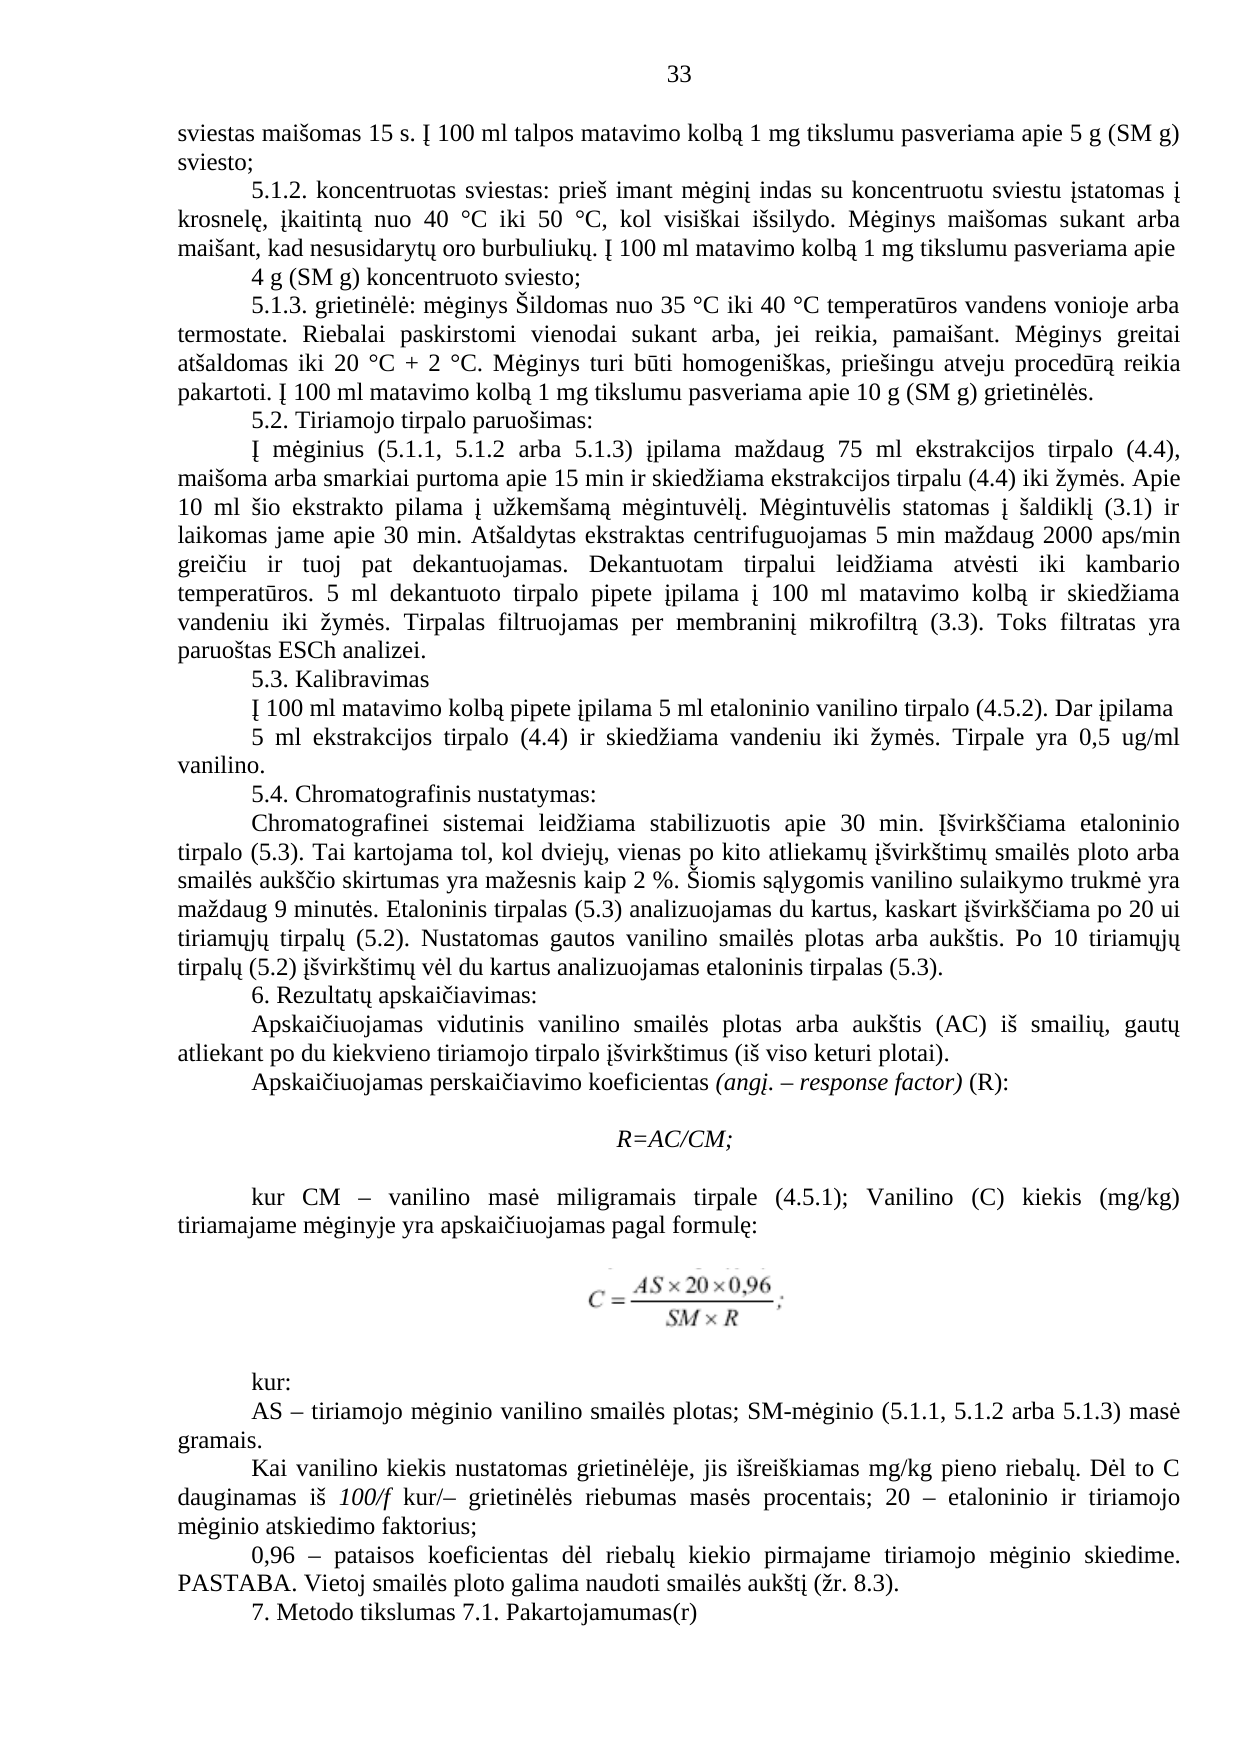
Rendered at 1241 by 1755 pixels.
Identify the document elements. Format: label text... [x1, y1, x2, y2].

text Į mėginius (5.1.1, 5.1.2 arba 5.1.3) įpilama maždaug 75 ml ekstrakcijos tirpalo (4.4), maišoma arba smarkiai purtoma apie 15 min ir skiedžiama ekstrakcijos tirpalu (4.4) iki žymės. Apie 10 ml šio ekstrakto pilama į užkemšamą mėgintuvėlį. Mėgintuvėlis statomas į šaldiklį (3.1) ir laikomas jame apie 30 min. Atšaldytas ekstraktas centrifuguojamas 5 min maždaug 2000 aps/min greičiu ir tuoj pat dekantuojamas. Dekantuotam tirpalui leidžiama atvėsti iki kambario temperatūros. 5 ml dekantuoto tirpalo pipete įpilama į 100 ml matavimo kolbą ir skiedžiama vandeniu iki žymės. Tirpalas filtruojamas per membraninį mikrofiltrą (3.3). Toks filtratas yra paruoštas ESCh analizei. [177, 434, 1181, 664]
text Į 100 ml matavimo kolbą pipete įpilama 5 ml etaloninio vanilino tirpalo (4.5.2). Dar įpilama [177, 693, 1181, 722]
text 5 ml ekstrakcijos tirpalo (4.4) ir skiedžiama vandeniu iki žymės. Tirpale yra 0,5 ug/ml vanilino. [177, 722, 1181, 779]
text R=AC/CM; [177, 1124, 1181, 1153]
text sviestas maišomas 15 s. Į 100 ml talpos matavimo kolbą 1 mg tikslumu pasveriama apie 5 g (SM g) sviesto; [177, 118, 1181, 176]
text kur: [177, 1367, 1181, 1396]
text 0,96 – pataisos koeficientas dėl riebalų kiekio pirmajame tiriamojo mėginio skiedime. PASTABA. Vietoj smailės ploto galima naudoti smailės aukštį (žr. 8.3). [177, 1540, 1181, 1597]
text Chromatografinei sistemai leidžiama stabilizuotis apie 30 min. Įšvirkščiama etaloninio tirpalo (5.3). Tai kartojama tol, kol dviejų, vienas po kito atliekamų įšvirkštimų smailės ploto arba smailės aukščio skirtumas yra mažesnis kaip 2 %. Šiomis sąlygomis vanilino sulaikymo trukmė yra maždaug 9 minutės. Etaloninis tirpalas (5.3) analizuojamas du kartus, kaskart įšvirkščiama po 20 ui tiriamųjų tirpalų (5.2). Nustatomas gautos vanilino smailės plotas arba aukštis. Po 10 tiriamųjų tirpalų (5.2) įšvirkštimų vėl du kartus analizuojamas etaloninis tirpalas (5.3). [177, 808, 1181, 981]
text Apskaičiuojamas vidutinis vanilino smailės plotas arba aukštis (AC) iš smailių, gautų atliekant po du kiekvieno tiriamojo tirpalo įšvirkštimus (iš viso keturi plotai). [177, 1009, 1181, 1067]
text 6. Rezultatų apskaičiavimas: [177, 981, 1181, 1009]
text 5.3. Kalibravimas [177, 664, 1181, 693]
text 5.4. Chromatografinis nustatymas: [177, 779, 1181, 808]
text 7. Metodo tikslumas 7.1. Pakartojamumas(r) [177, 1597, 1181, 1626]
text Apskaičiuojamas perskaičiavimo koeficientas (angį. – response factor) (R): [177, 1067, 1181, 1096]
text 5.2. Tiriamojo tirpalo paruošimas: [177, 406, 1181, 434]
text 4 g (SM g) koncentruoto sviesto; [177, 262, 1181, 291]
text kur CM – vanilino masė miligramais tirpale (4.5.1); Vanilino (C) kiekis (mg/kg) tiriamajame mėginyje yra apskaičiuojamas pagal formulę: [177, 1182, 1181, 1239]
text Kai vanilino kiekis nustatomas grietinėlėje, jis išreiškiamas mg/kg pieno riebalų. Dėl to C dauginamas iš 100/f kur/– grietinėlės riebumas masės procentais; 20 – etaloninio ir tiriamojo mėginio atskiedimo faktorius; [177, 1453, 1181, 1540]
text 5.1.2. koncentruotas sviestas: prieš imant mėginį indas su koncentruotu sviestu įstatomas į krosnelę, įkaitintą nuo 40 °C iki 50 °C, kol visiškai išsilydo. Mėginys maišomas sukant arba maišant, kad nesusidarytų oro burbuliukų. Į 100 ml matavimo kolbą 1 mg tikslumu pasveriama apie [177, 176, 1181, 262]
text AS – tiriamojo mėginio vanilino smailės plotas; SM-mėginio (5.1.1, 5.1.2 arba 5.1.3) masė gramais. [177, 1396, 1181, 1453]
text 5.1.3. grietinėlė: mėginys Šildomas nuo 35 °C iki 40 °C temperatūros vandens vonioje arba termostate. Riebalai paskirstomi vienodai sukant arba, jei reikia, pamaišant. Mėginys greitai atšaldomas iki 20 °C + 2 °C. Mėginys turi būti homogeniškas, priešingu atveju procedūrą reikia pakartoti. Į 100 ml matavimo kolbą 1 mg tikslumu pasveriama apie 10 g (SM g) grietinėlės. [177, 291, 1181, 406]
